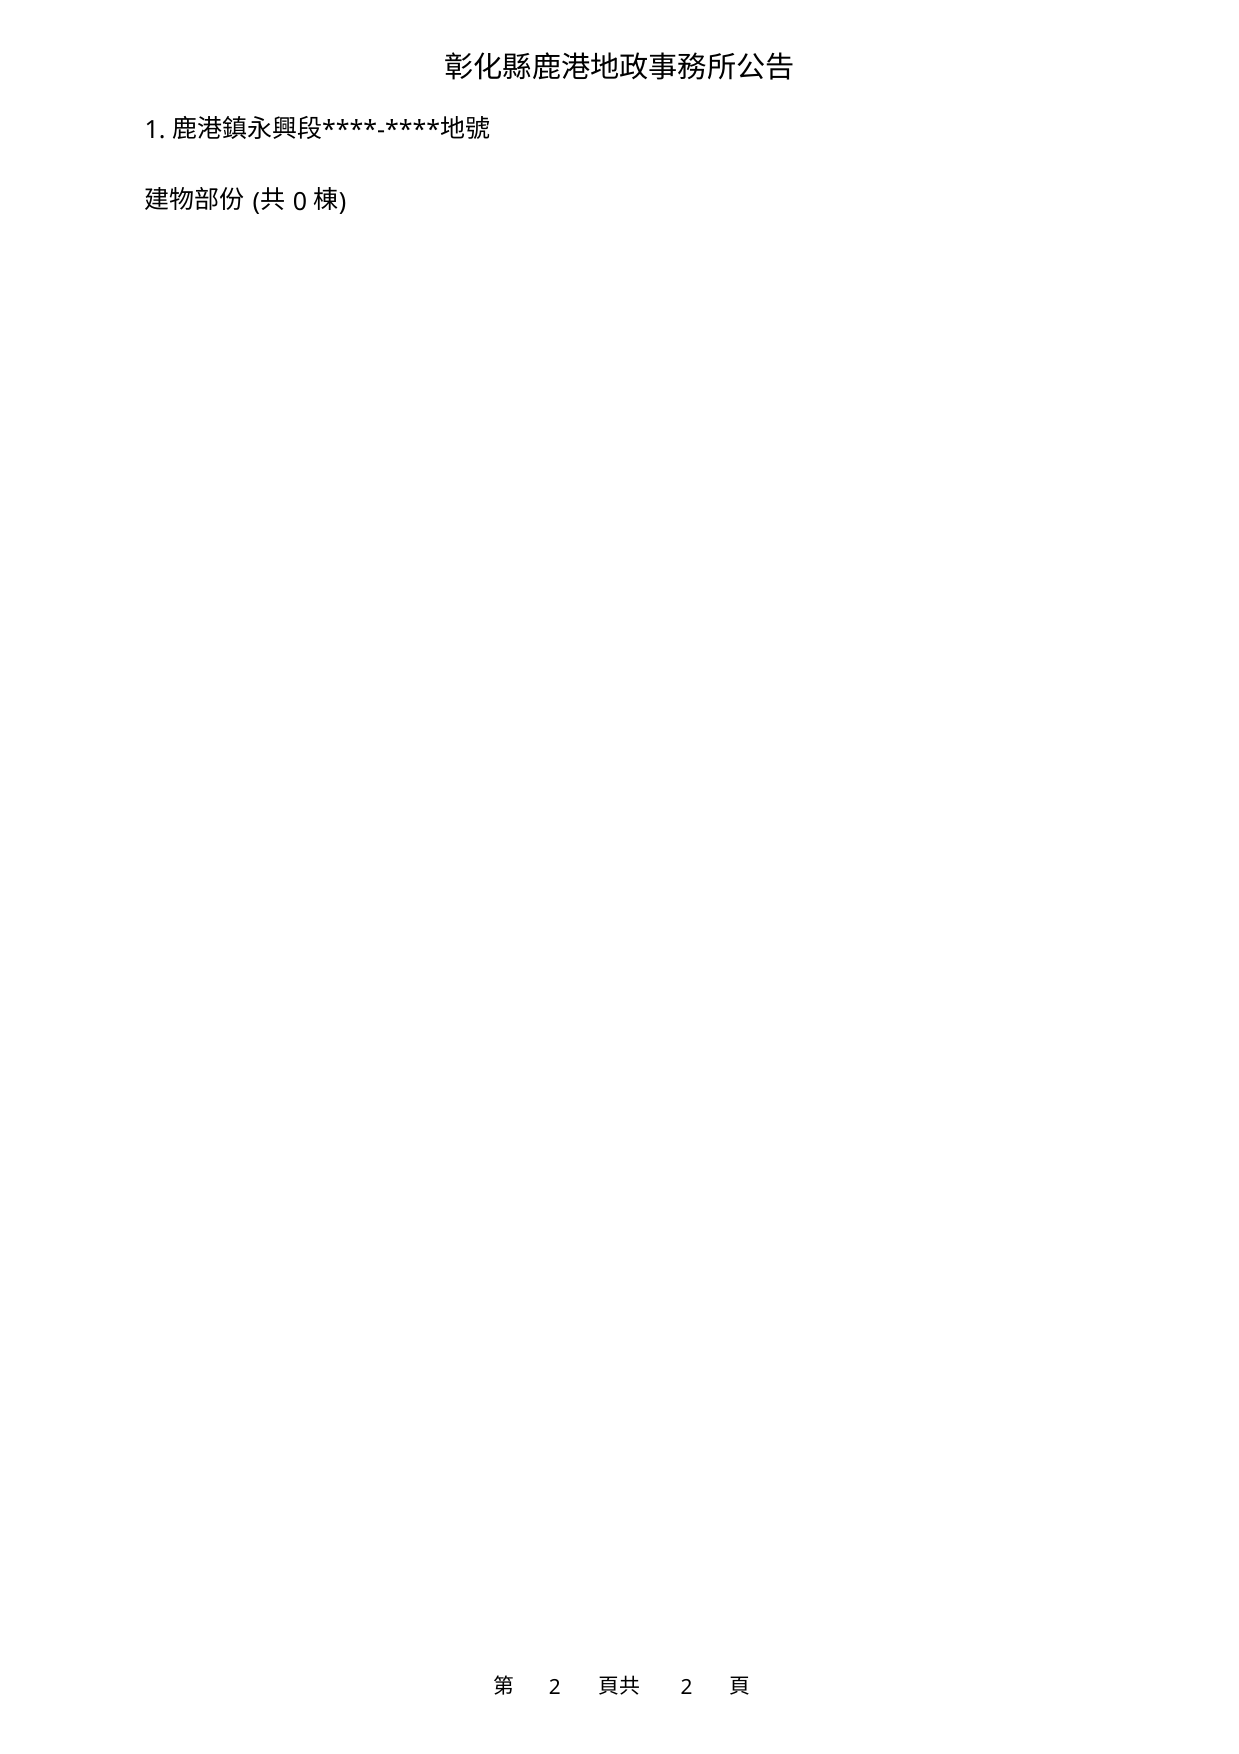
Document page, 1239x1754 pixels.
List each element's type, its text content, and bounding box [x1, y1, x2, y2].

table_cell [483, 239, 523, 1666]
table_header [1177, 0, 1239, 41]
table_header [585, 0, 653, 41]
table_cell 頁 [720, 1666, 760, 1707]
table_cell [720, 239, 760, 1666]
table_cell [1177, 95, 1239, 166]
table_header [760, 0, 1177, 41]
table_cell [0, 166, 62, 238]
table_cell [0, 239, 62, 1666]
table_cell [62, 1666, 483, 1707]
table_cell 2 [653, 1666, 719, 1707]
table_cell [0, 41, 62, 94]
table_cell [62, 239, 483, 1666]
table_cell [1177, 41, 1239, 94]
table_cell 1. 鹿港鎮永興段****-****地號 [62, 95, 1177, 166]
table_header [653, 0, 719, 41]
table_cell [524, 239, 585, 1666]
table_cell 建物部份 (共 0 棟) [62, 166, 1177, 238]
table_cell 第 [483, 1666, 523, 1707]
table_header [0, 0, 62, 41]
table_cell [1177, 1666, 1239, 1707]
table_cell [585, 239, 653, 1666]
table_cell [0, 1666, 62, 1707]
table_header [524, 0, 585, 41]
table_cell [0, 95, 62, 166]
table_header [483, 0, 523, 41]
table_cell [760, 1666, 1177, 1707]
table_cell [760, 239, 1177, 1666]
table_header [720, 0, 760, 41]
table_cell [1177, 239, 1239, 1666]
table_cell 2 [524, 1666, 585, 1707]
table_cell 頁共 [585, 1666, 653, 1707]
table_header [62, 0, 483, 41]
table_cell [653, 239, 719, 1666]
table_cell 彰化縣鹿港地政事務所公告 [62, 41, 1177, 94]
table_cell [1177, 166, 1239, 238]
